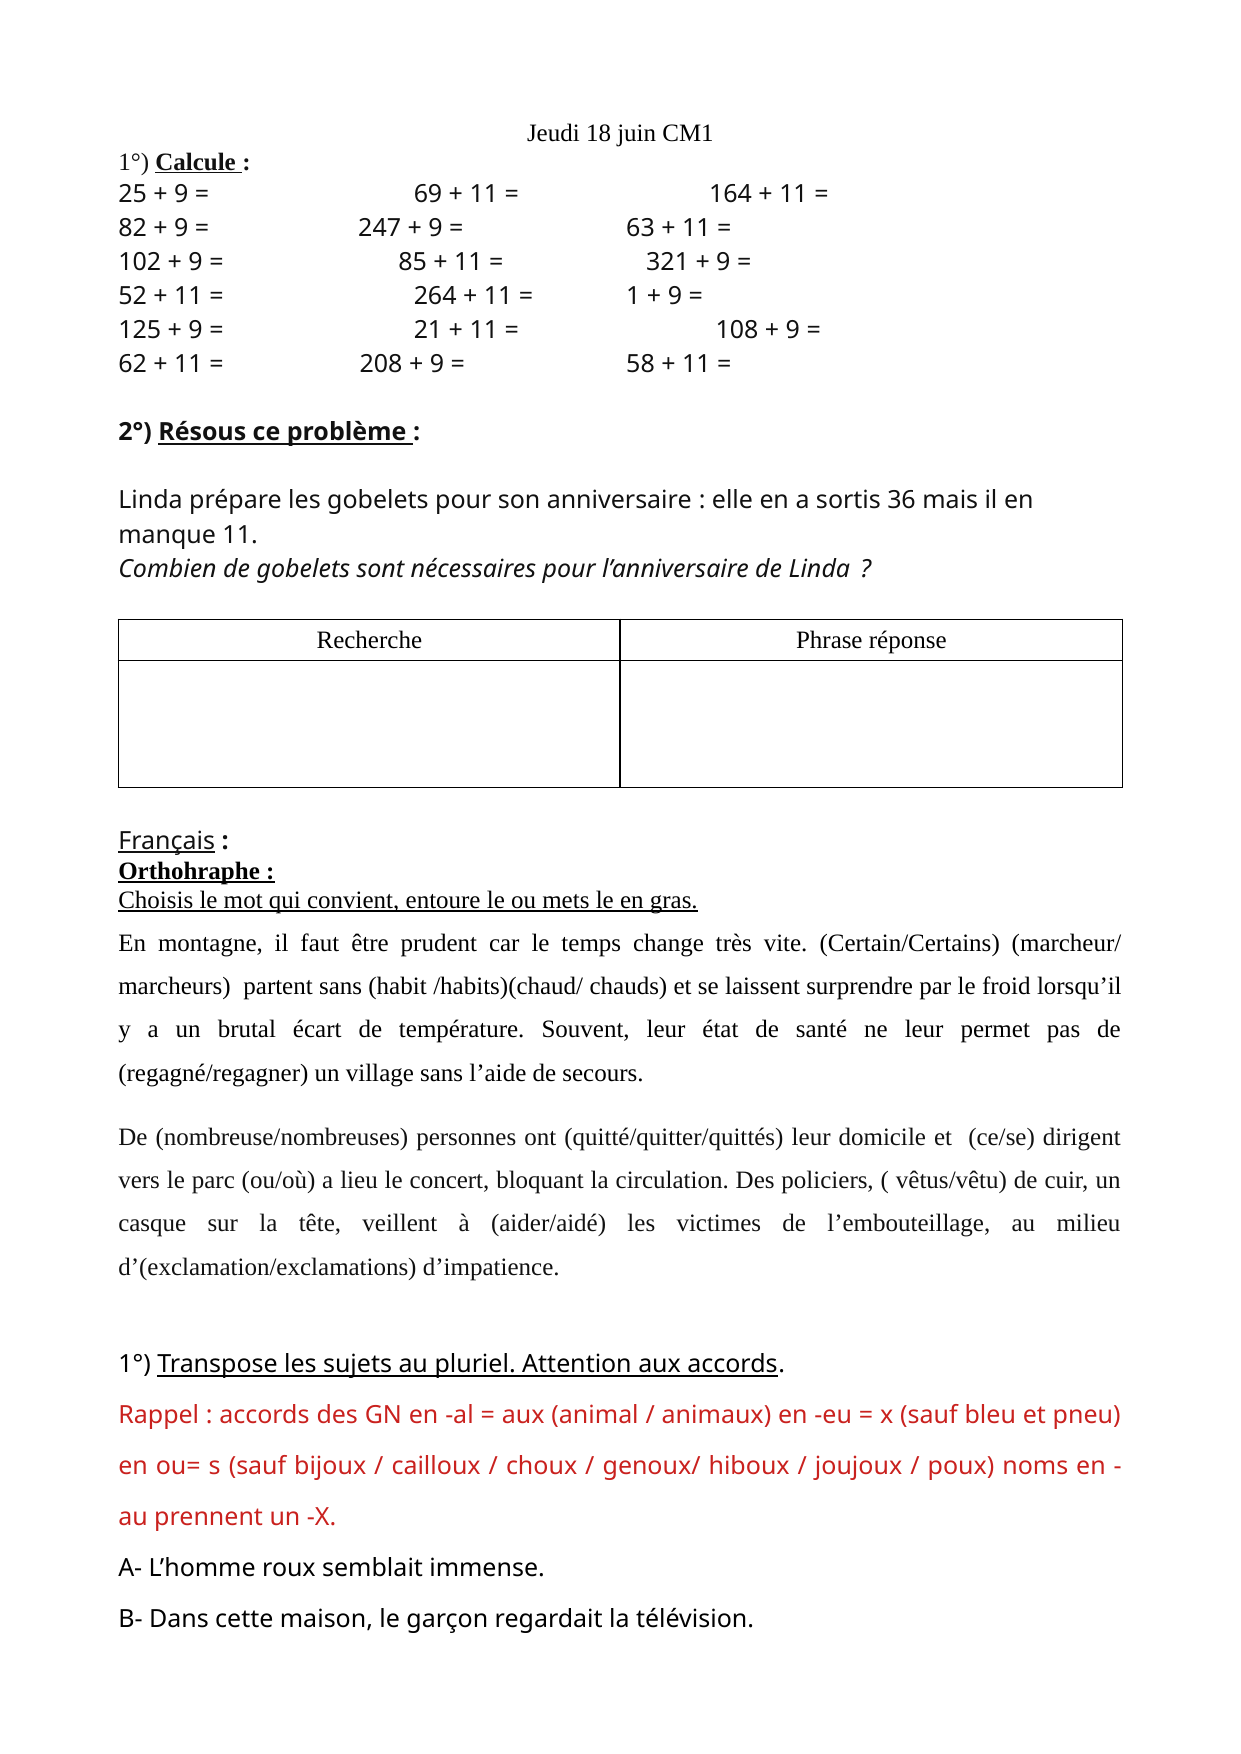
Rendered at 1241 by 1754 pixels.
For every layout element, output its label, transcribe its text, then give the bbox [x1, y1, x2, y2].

text Français : [118, 822, 1122, 856]
table_header Phrase réponse [621, 620, 1122, 660]
text Jeudi 18 juin CM1 [118, 118, 1122, 147]
list Rappel : accords des GN en -al = aux (animal / animaux) en -eu = x (sauf bleu et pneu) en ou= s (sauf bijoux / cailloux / choux / genoux/ hiboux / joujoux / poux) noms en -au prennent un -X. [118, 1397, 1122, 1533]
text 52 + 11 = 264 + 11 = 1 + 9 = [118, 278, 1122, 312]
list B- Dans cette maison, le garçon regardait la télévision. [118, 1601, 1122, 1635]
text Combien de gobelets sont nécessaires pour l’anniversaire de Linda ? [118, 550, 1122, 584]
list 1°) Transpose les sujets au pluriel. Attention aux accords. [118, 1346, 1122, 1380]
text 62 + 11 = 208 + 9 = 58 + 11 = [118, 346, 1122, 380]
list De (nombreuse/nombreuses) personnes ont (quitté/quitter/quittés) leur domicile et (ce/se) dirigent vers le parc (ou/où) a lieu le concert, bloquant la circulation. Des policiers, ( vêtus/vêtu) de cuir, un casque sur la tête, veillent à (aider/aidé) les victimes de l’embouteillage, au milieu d’(exclamation/exclamations) d’impatience. [118, 1122, 1122, 1280]
list En montagne, il faut être prudent car le temps change très vite. (Certain/Certains) (marcheur/ marcheurs) partent sans (habit /habits)(chaud/ chauds) et se laissent surprendre par le froid lorsqu’il y a un brutal écart de température. Souvent, leur état de santé ne leur permet pas de (regagné/regagner) un village sans l’aide de secours. [118, 928, 1122, 1086]
text 102 + 9 = 85 + 11 = 321 + 9 = [118, 244, 1122, 278]
list Orthohraphe : [118, 856, 1122, 885]
list Choisis le mot qui convient, entoure le ou mets le en gras. [118, 885, 1122, 914]
text 1°) Calcule : [118, 147, 1122, 176]
table_cell [621, 661, 1122, 787]
text 25 + 9 = 69 + 11 = 164 + 11 = [118, 176, 1122, 210]
table_cell [119, 661, 619, 787]
text Linda prépare les gobelets pour son anniversaire : elle en a sortis 36 mais il en manque 11. [118, 482, 1122, 550]
text 2°) Résous ce problème : [118, 414, 1122, 448]
text 125 + 9 = 21 + 11 = 108 + 9 = [118, 312, 1122, 346]
list A- L’homme roux semblait immense. [118, 1550, 1122, 1584]
table_header Recherche [119, 620, 619, 660]
text 82 + 9 = 247 + 9 = 63 + 11 = [118, 210, 1122, 244]
